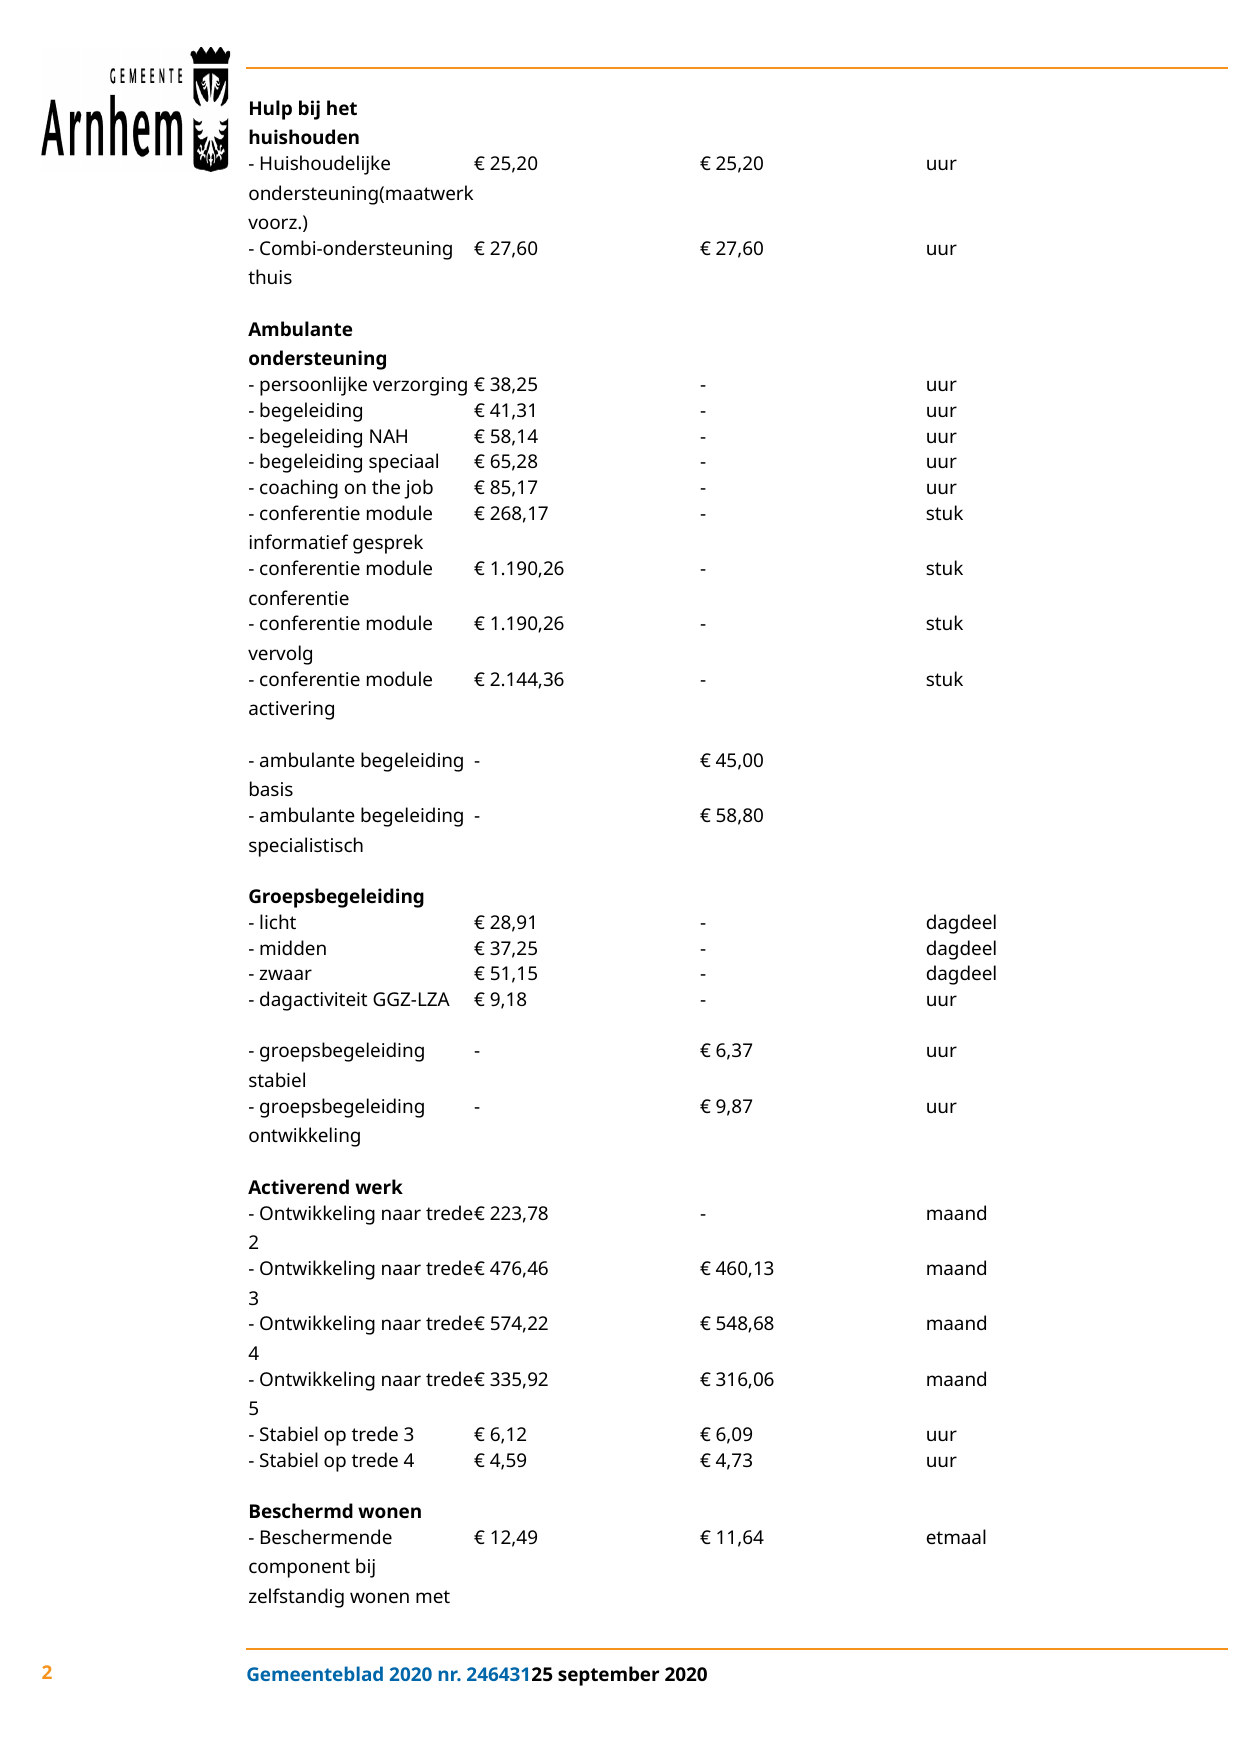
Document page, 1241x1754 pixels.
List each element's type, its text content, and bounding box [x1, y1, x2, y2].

table_cell uur [926, 1038, 1152, 1093]
table_cell - conferentie module activering [248, 666, 474, 721]
table_cell - Stabiel op trede 4 [248, 1447, 474, 1472]
table_cell € 38,25 [474, 371, 700, 397]
table_cell - Ontwikkeling naar trede 4 [248, 1310, 474, 1366]
table_cell [474, 95, 700, 150]
table_cell € 4,73 [700, 1447, 926, 1472]
table_cell [926, 316, 1152, 371]
table_cell - conferentie module vervolg [248, 611, 474, 666]
table_cell uur [926, 449, 1152, 474]
table_cell uur [926, 150, 1152, 235]
table_cell € 316,06 [700, 1366, 926, 1421]
table_cell - coaching on the job [248, 474, 474, 500]
table_cell € 574,22 [474, 1310, 700, 1366]
table_cell - [700, 666, 926, 721]
table_cell [474, 1148, 700, 1174]
table_cell - licht [248, 909, 474, 935]
table_cell uur [926, 986, 1152, 1012]
table_cell € 51,15 [474, 961, 700, 986]
table_cell stuk [926, 500, 1152, 555]
table_cell - [474, 1038, 700, 1093]
table_cell [474, 1012, 700, 1038]
table_cell - Ontwikkeling naar trede 3 [248, 1255, 474, 1310]
table_cell € 58,14 [474, 423, 700, 448]
table_cell € 1.190,26 [474, 611, 700, 666]
table_cell € 27,60 [474, 235, 700, 290]
table_cell € 476,46 [474, 1255, 700, 1310]
table_cell maand [926, 1255, 1152, 1310]
table_cell - conferentie module conferentie [248, 555, 474, 611]
table_cell - Stabiel op trede 3 [248, 1421, 474, 1447]
table_cell [700, 1012, 926, 1038]
table_cell € 548,68 [700, 1310, 926, 1366]
table_cell stuk [926, 666, 1152, 721]
table_cell - [474, 747, 700, 802]
table_cell [926, 1148, 1152, 1174]
table_cell [926, 290, 1152, 316]
table_cell etmaal [926, 1524, 1152, 1609]
table_cell - [700, 935, 926, 961]
table_cell - Ontwikkeling naar trede 5 [248, 1366, 474, 1421]
table_cell € 41,31 [474, 397, 700, 423]
table_cell - Beschermende component bij zelfstandig wonen met [248, 1524, 474, 1609]
table_cell € 1.190,26 [474, 555, 700, 611]
table_cell € 12,49 [474, 1524, 700, 1609]
table_cell [700, 1498, 926, 1524]
table_cell € 6,37 [700, 1038, 926, 1093]
table_cell - [700, 423, 926, 448]
table_cell [474, 721, 700, 747]
table_cell [474, 1473, 700, 1498]
table_cell [474, 1174, 700, 1200]
table_cell Activerend werk [248, 1174, 474, 1200]
table_cell - groepsbegeleiding ontwikkeling [248, 1093, 474, 1148]
table_cell - [474, 1093, 700, 1148]
table_cell [700, 316, 926, 371]
table_cell € 45,00 [700, 747, 926, 802]
table_cell [248, 858, 474, 883]
table_cell - [700, 555, 926, 611]
table_cell € 58,80 [700, 802, 926, 858]
table_cell [926, 95, 1152, 150]
table_cell € 37,25 [474, 935, 700, 961]
table_cell € 223,78 [474, 1200, 700, 1255]
table_cell [700, 1174, 926, 1200]
table_cell - Ontwikkeling naar trede 2 [248, 1200, 474, 1255]
table_cell - groepsbegeleiding stabiel [248, 1038, 474, 1093]
table_cell € 4,59 [474, 1447, 700, 1472]
table_cell maand [926, 1200, 1152, 1255]
table_cell [700, 1148, 926, 1174]
table_cell € 11,64 [700, 1524, 926, 1609]
table_cell € 9,18 [474, 986, 700, 1012]
table_cell stuk [926, 555, 1152, 611]
table_cell uur [926, 474, 1152, 500]
table_cell [474, 290, 700, 316]
picture [41, 47, 231, 172]
table_cell - Huishoudelijke ondersteuning(maatwerkvoorz.) [248, 150, 474, 235]
table_cell dagdeel [926, 961, 1152, 986]
table_cell - [700, 371, 926, 397]
table_cell € 28,91 [474, 909, 700, 935]
table_cell uur [926, 397, 1152, 423]
table_cell € 6,12 [474, 1421, 700, 1447]
table_cell maand [926, 1366, 1152, 1421]
table_cell uur [926, 423, 1152, 448]
table_cell - zwaar [248, 961, 474, 986]
table_cell - persoonlijke verzorging [248, 371, 474, 397]
table_cell uur [926, 1447, 1152, 1472]
table_cell - ambulante begeleiding specialistisch [248, 802, 474, 858]
table_cell [700, 883, 926, 909]
table_cell - begeleiding [248, 397, 474, 423]
table_cell - [700, 500, 926, 555]
table_cell [926, 802, 1152, 858]
table_cell - [474, 802, 700, 858]
table_cell uur [926, 235, 1152, 290]
table_cell - [700, 909, 926, 935]
table_cell Beschermd wonen [248, 1498, 474, 1524]
table_cell dagdeel [926, 935, 1152, 961]
table_cell - [700, 1200, 926, 1255]
table_cell - Combi-ondersteuning thuis [248, 235, 474, 290]
table_cell € 6,09 [700, 1421, 926, 1447]
table_cell € 25,20 [474, 150, 700, 235]
table_cell [926, 883, 1152, 909]
table_cell [248, 1473, 474, 1498]
table_cell € 25,20 [700, 150, 926, 235]
table_cell [926, 1012, 1152, 1038]
table_cell stuk [926, 611, 1152, 666]
table_cell - [700, 397, 926, 423]
table_cell € 85,17 [474, 474, 700, 500]
table_cell [248, 721, 474, 747]
table_cell [474, 1498, 700, 1524]
table_cell maand [926, 1310, 1152, 1366]
table_cell € 268,17 [474, 500, 700, 555]
table_cell [926, 1473, 1152, 1498]
table_cell - conferentie module informatief gesprek [248, 500, 474, 555]
table_cell - dagactiviteit GGZ-LZA [248, 986, 474, 1012]
table_cell [700, 721, 926, 747]
table_cell - [700, 611, 926, 666]
table_cell [926, 858, 1152, 883]
table_cell - [700, 449, 926, 474]
table_cell Groepsbegeleiding [248, 883, 474, 909]
table_cell - [700, 986, 926, 1012]
table_cell [474, 883, 700, 909]
table_cell € 9,87 [700, 1093, 926, 1148]
table_cell [926, 1174, 1152, 1200]
table_cell € 2.144,36 [474, 666, 700, 721]
table_cell [248, 1148, 474, 1174]
table_cell € 27,60 [700, 235, 926, 290]
table_cell [248, 290, 474, 316]
table_cell - [700, 961, 926, 986]
table_cell [248, 1012, 474, 1038]
table_cell - midden [248, 935, 474, 961]
table_cell uur [926, 1093, 1152, 1148]
table_cell - begeleiding NAH [248, 423, 474, 448]
table_cell [700, 95, 926, 150]
table_cell [700, 858, 926, 883]
table_cell Hulp bij het huishouden [248, 95, 474, 150]
table_cell uur [926, 371, 1152, 397]
table_cell [700, 1473, 926, 1498]
table_cell [474, 316, 700, 371]
table_cell [926, 1498, 1152, 1524]
table_cell [926, 747, 1152, 802]
table_cell - ambulante begeleiding basis [248, 747, 474, 802]
table_cell [700, 290, 926, 316]
table_cell € 460,13 [700, 1255, 926, 1310]
table_cell dagdeel [926, 909, 1152, 935]
table_cell € 65,28 [474, 449, 700, 474]
table_cell - [700, 474, 926, 500]
table_cell € 335,92 [474, 1366, 700, 1421]
table_cell [926, 721, 1152, 747]
table_cell [474, 858, 700, 883]
table_cell uur [926, 1421, 1152, 1447]
table_cell Ambulante ondersteuning [248, 316, 474, 371]
table_cell - begeleiding speciaal [248, 449, 474, 474]
